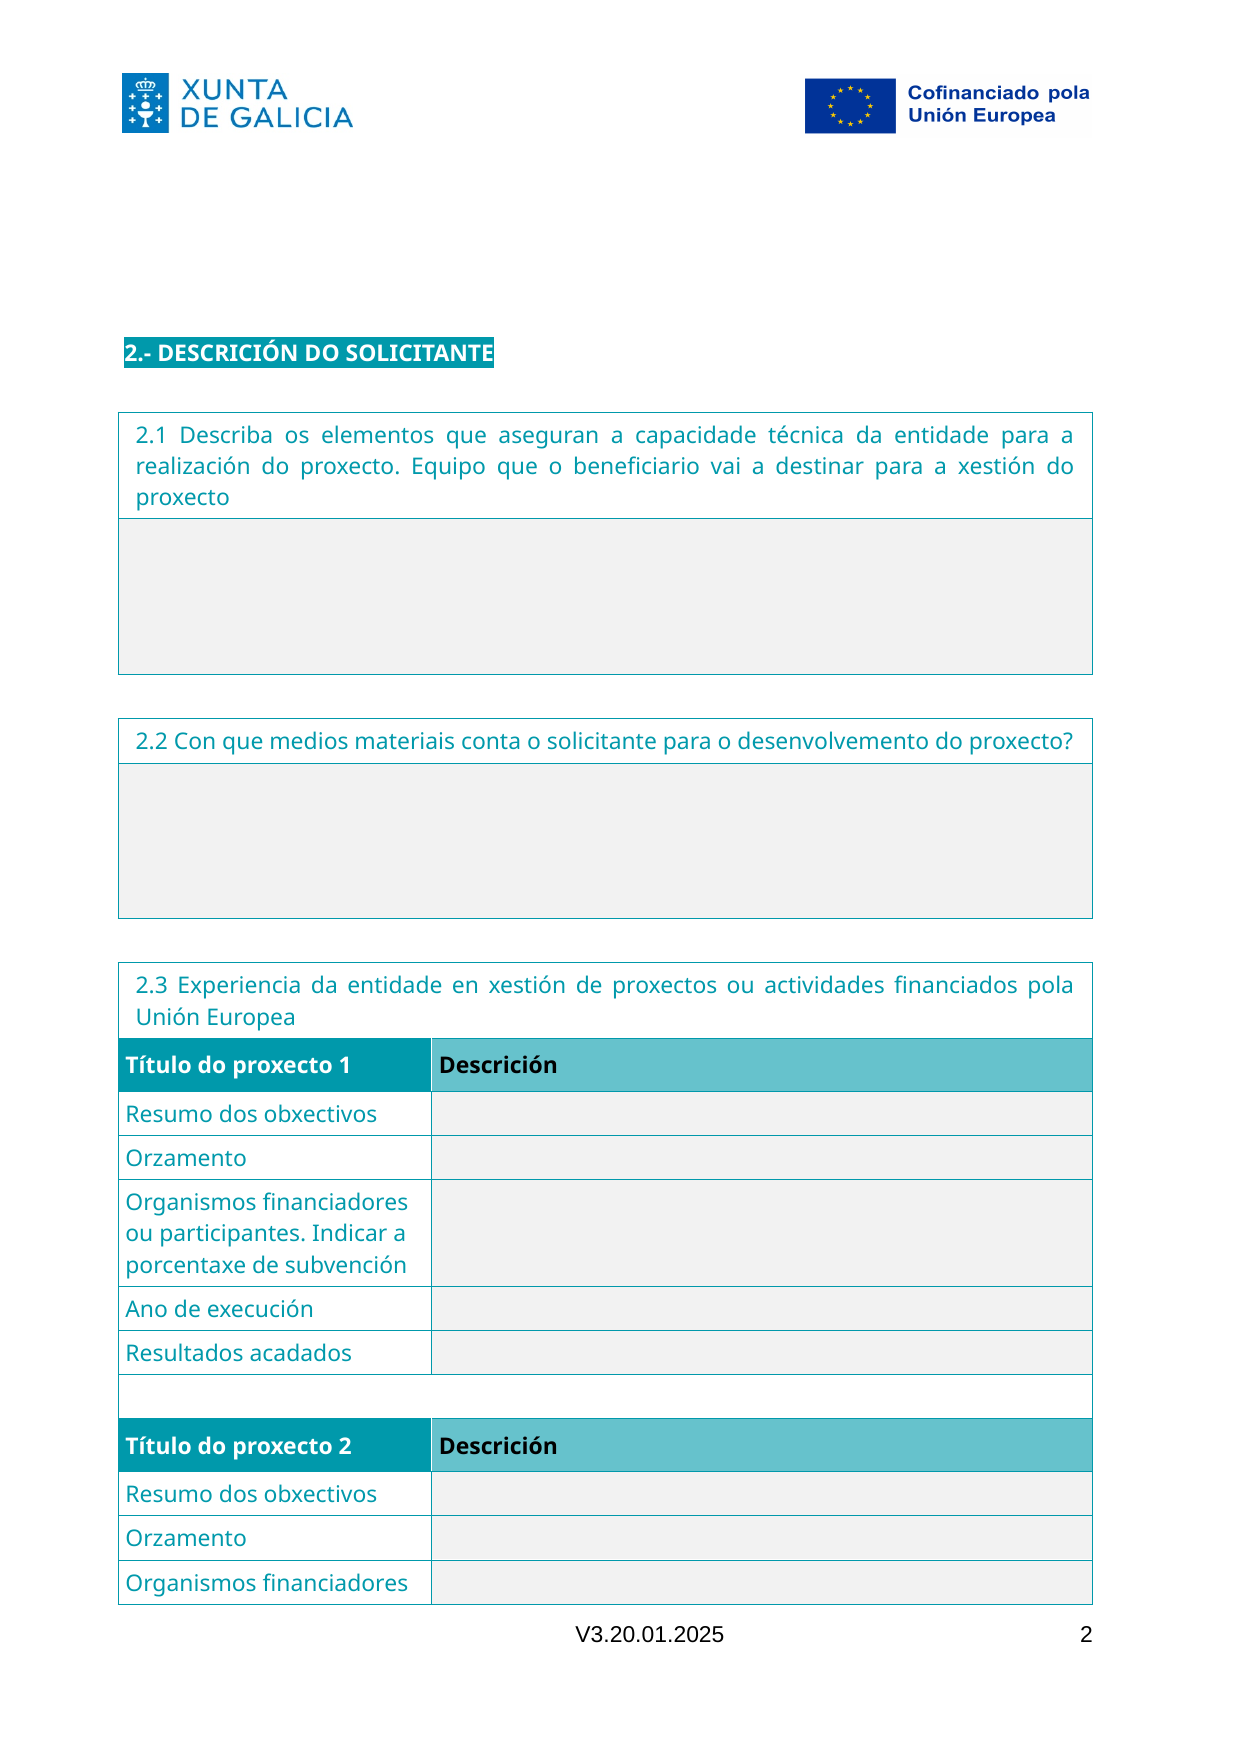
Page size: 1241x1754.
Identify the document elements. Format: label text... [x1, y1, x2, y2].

table_cell [432, 1092, 1092, 1135]
table_cell Título do proxecto 2 [119, 1419, 431, 1471]
table_cell [432, 1331, 1092, 1374]
table_cell Título do proxecto 1 [119, 1039, 431, 1091]
table_cell [119, 519, 1092, 674]
table_header 2.2 Con que medios materiais conta o solicitante para o desenvolvemento do proxecto? [119, 719, 1092, 762]
picture [801, 74, 1091, 138]
table_cell [432, 1136, 1092, 1179]
table_header 2.1 Describa os elementos que aseguran a capacidade técnica da entidade para a realización do proxecto. Equipo que o beneficiario vai a destinar para a xestión do proxecto [119, 413, 1092, 518]
table_cell [432, 1516, 1092, 1559]
picture [122, 73, 353, 133]
table_cell [119, 1375, 1092, 1418]
table_cell Descrición [432, 1039, 1092, 1091]
table_header 2.3 Experiencia da entidade en xestión de proxectos ou actividades financiados pola Unión Europea [119, 963, 1092, 1038]
table_cell Resultados acadados [119, 1331, 431, 1374]
table_cell [432, 1180, 1092, 1286]
table_cell Orzamento [119, 1516, 431, 1559]
table_cell [432, 1561, 1092, 1604]
table_cell Organismos financiadores [119, 1561, 431, 1604]
table_cell [432, 1287, 1092, 1330]
table_cell Resumo dos obxectivos [119, 1092, 431, 1135]
table_cell [432, 1472, 1092, 1515]
table_cell Descrición [432, 1419, 1092, 1471]
table_cell Organismos financiadores ou participantes. Indicar a porcentaxe de subvención [119, 1180, 431, 1286]
subtitle 2.- DESCRICIÓN DO SOLICITANTE [494, 337, 1087, 368]
table_cell [119, 764, 1092, 918]
table_cell Ano de execución [119, 1287, 431, 1330]
table_cell Resumo dos obxectivos [119, 1472, 431, 1515]
table_cell Orzamento [119, 1136, 431, 1179]
